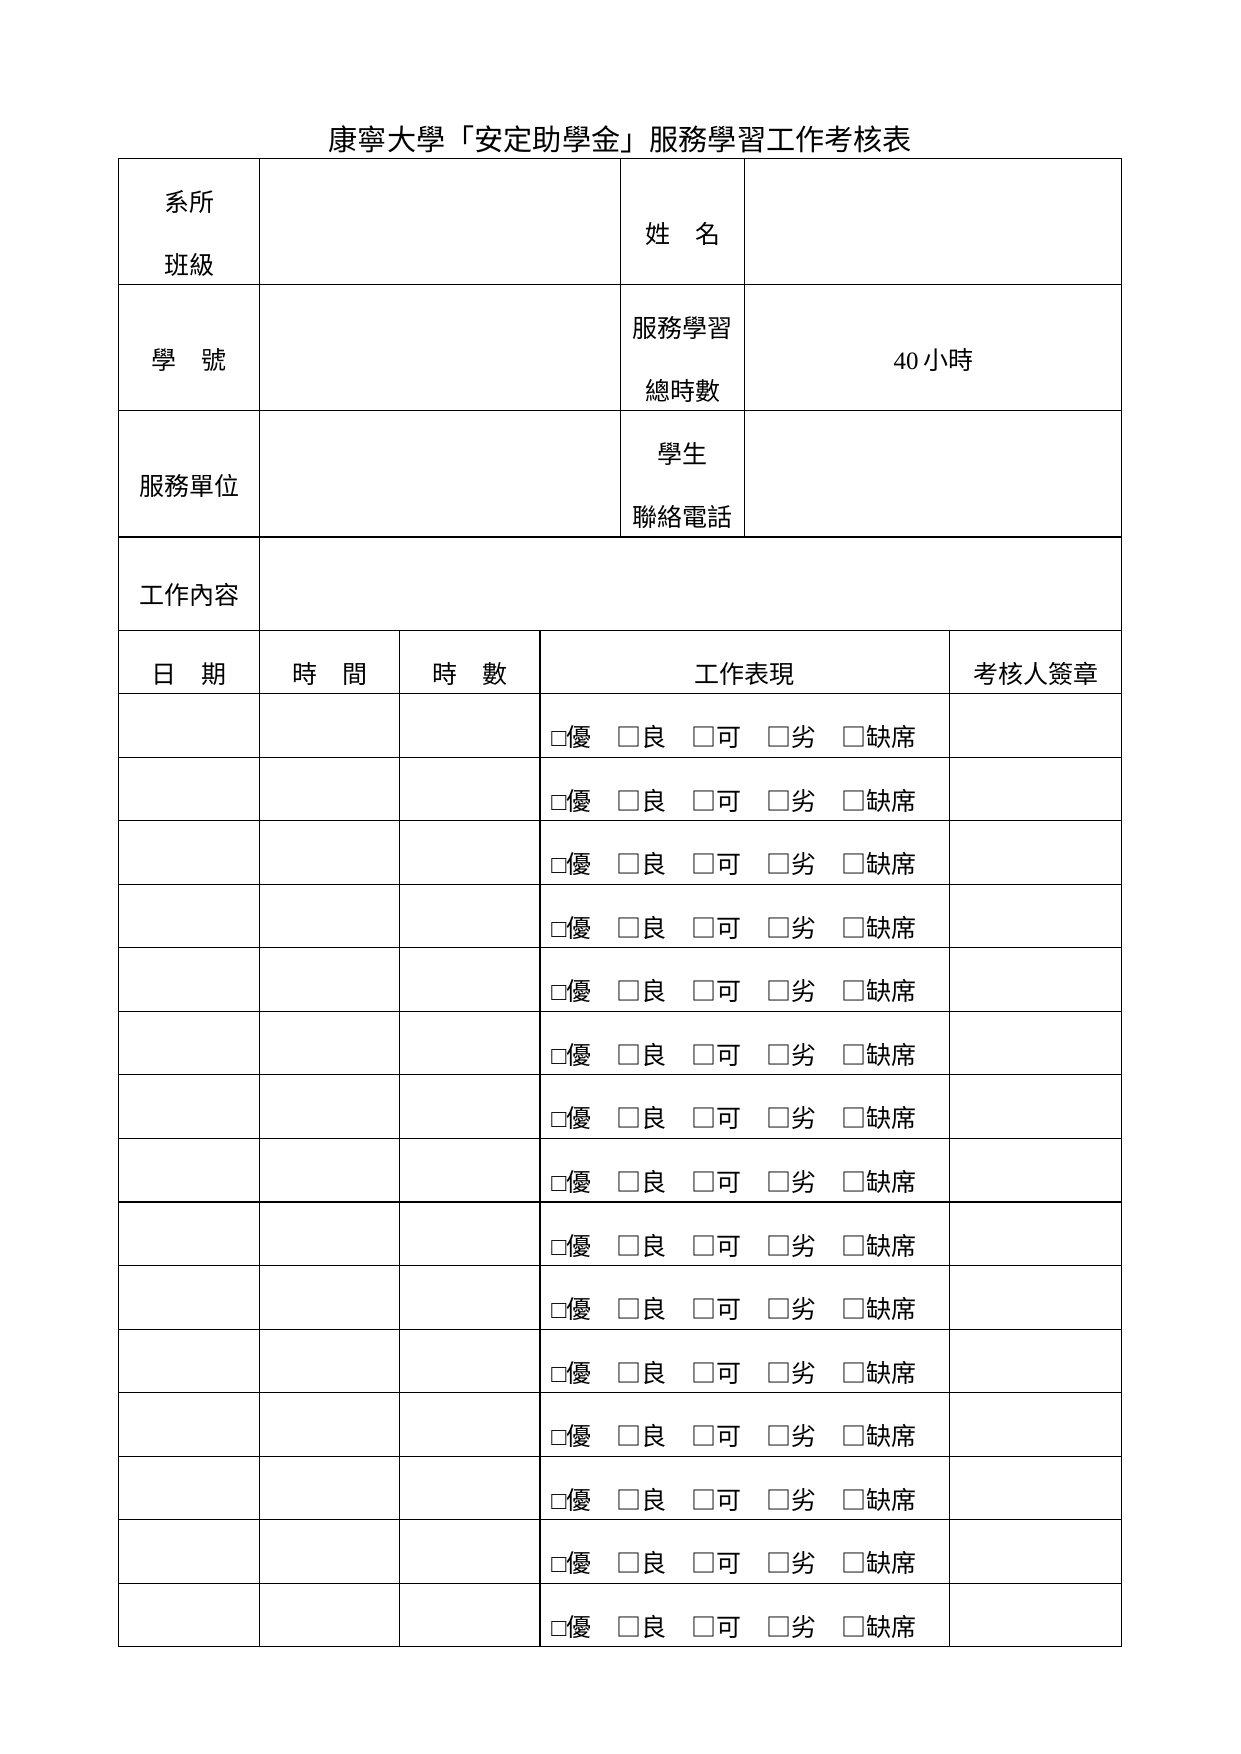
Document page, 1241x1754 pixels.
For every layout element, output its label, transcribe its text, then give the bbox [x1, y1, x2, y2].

text 康寧大學「安定助學金」服務學習工作考核表 [118, 96, 1122, 158]
table_cell [260, 1075, 399, 1138]
table_cell □優 □良 □可 □劣 □缺席 [541, 948, 949, 1011]
table_cell [260, 821, 399, 884]
table_header 系所 班級 [119, 159, 259, 284]
table_cell [119, 1012, 259, 1074]
table_cell [260, 1139, 399, 1201]
table_cell [260, 1012, 399, 1074]
table_cell [400, 694, 539, 757]
table_cell [950, 1457, 1121, 1519]
table_cell [260, 1457, 399, 1519]
table_cell [400, 948, 539, 1011]
table_cell [400, 1075, 539, 1138]
table_cell [950, 1075, 1121, 1138]
table_cell 服務單位 [119, 411, 259, 536]
table_cell [950, 694, 1121, 757]
table_cell [119, 948, 259, 1011]
table_cell [260, 538, 1121, 629]
table_cell □優 □良 □可 □劣 □缺席 [541, 1330, 949, 1392]
table_cell [950, 1139, 1121, 1201]
table_cell [119, 694, 259, 757]
table_cell [400, 758, 539, 820]
table_cell [260, 1584, 399, 1646]
table_cell [950, 1330, 1121, 1392]
table_cell □優 □良 □可 □劣 □缺席 [541, 694, 949, 757]
table_cell [950, 1266, 1121, 1328]
table_cell [400, 1584, 539, 1646]
table_cell [260, 285, 620, 410]
table_header [745, 159, 1121, 284]
table_cell [119, 1457, 259, 1519]
table_cell [400, 1266, 539, 1328]
table_cell [400, 1012, 539, 1074]
table_cell [400, 1457, 539, 1519]
table_cell 日 期 [119, 631, 259, 693]
table_cell [950, 758, 1121, 820]
table_cell [400, 1330, 539, 1392]
table_cell [950, 885, 1121, 947]
table_cell [260, 411, 620, 536]
table_cell □優 □良 □可 □劣 □缺席 [541, 1584, 949, 1646]
table_cell [400, 1139, 539, 1201]
table_cell [119, 1393, 259, 1456]
table_cell □優 □良 □可 □劣 □缺席 [541, 1139, 949, 1201]
table_cell [950, 1520, 1121, 1583]
table_cell □優 □良 □可 □劣 □缺席 [541, 1203, 949, 1265]
table_cell [260, 1393, 399, 1456]
table_cell [260, 694, 399, 757]
table_cell [950, 1393, 1121, 1456]
table_cell [400, 885, 539, 947]
table_cell 40小時 [745, 285, 1121, 410]
table_cell □優 □良 □可 □劣 □缺席 [541, 1520, 949, 1583]
table_cell [400, 1203, 539, 1265]
table_cell □優 □良 □可 □劣 □缺席 [541, 885, 949, 947]
table_cell 考核人簽章 [950, 631, 1121, 693]
table_cell 服務學習總時數 [621, 285, 744, 410]
table_cell [119, 758, 259, 820]
table_cell [950, 1203, 1121, 1265]
table_cell [950, 1012, 1121, 1074]
table_cell [119, 1584, 259, 1646]
table_cell [950, 821, 1121, 884]
table_cell [260, 758, 399, 820]
table_cell [400, 821, 539, 884]
table_cell [260, 1520, 399, 1583]
table_cell □優 □良 □可 □劣 □缺席 [541, 1012, 949, 1074]
table_cell 學生 聯絡電話 [621, 411, 744, 536]
table_cell [119, 1330, 259, 1392]
table_cell [400, 1520, 539, 1583]
table_cell [400, 1393, 539, 1456]
table_cell [119, 885, 259, 947]
table_cell [260, 948, 399, 1011]
table_cell [119, 1075, 259, 1138]
table_cell [745, 411, 1121, 536]
table_cell [119, 1520, 259, 1583]
table_cell □優 □良 □可 □劣 □缺席 [541, 1393, 949, 1456]
table_cell [119, 1139, 259, 1201]
table_cell □優 □良 □可 □劣 □缺席 [541, 821, 949, 884]
table_cell [119, 1203, 259, 1265]
table_header 姓 名 [621, 159, 744, 284]
table_cell □優 □良 □可 □劣 □缺席 [541, 1266, 949, 1328]
table_cell [950, 948, 1121, 1011]
table_cell [260, 1266, 399, 1328]
table_cell [260, 1203, 399, 1265]
table_cell 學 號 [119, 285, 259, 410]
table_cell 工作表現 [541, 631, 949, 693]
table_cell [119, 821, 259, 884]
table_cell □優 □良 □可 □劣 □缺席 [541, 1075, 949, 1138]
table_cell [260, 1330, 399, 1392]
table_cell 時 間 [260, 631, 399, 693]
table_cell [119, 1266, 259, 1328]
table_cell 工作內容 [119, 538, 259, 629]
table_cell □優 □良 □可 □劣 □缺席 [541, 758, 949, 820]
table_cell [950, 1584, 1121, 1646]
table_header [260, 159, 620, 284]
table_cell [260, 885, 399, 947]
table_cell 時 數 [400, 631, 539, 693]
table_cell □優 □良 □可 □劣 □缺席 [541, 1457, 949, 1519]
